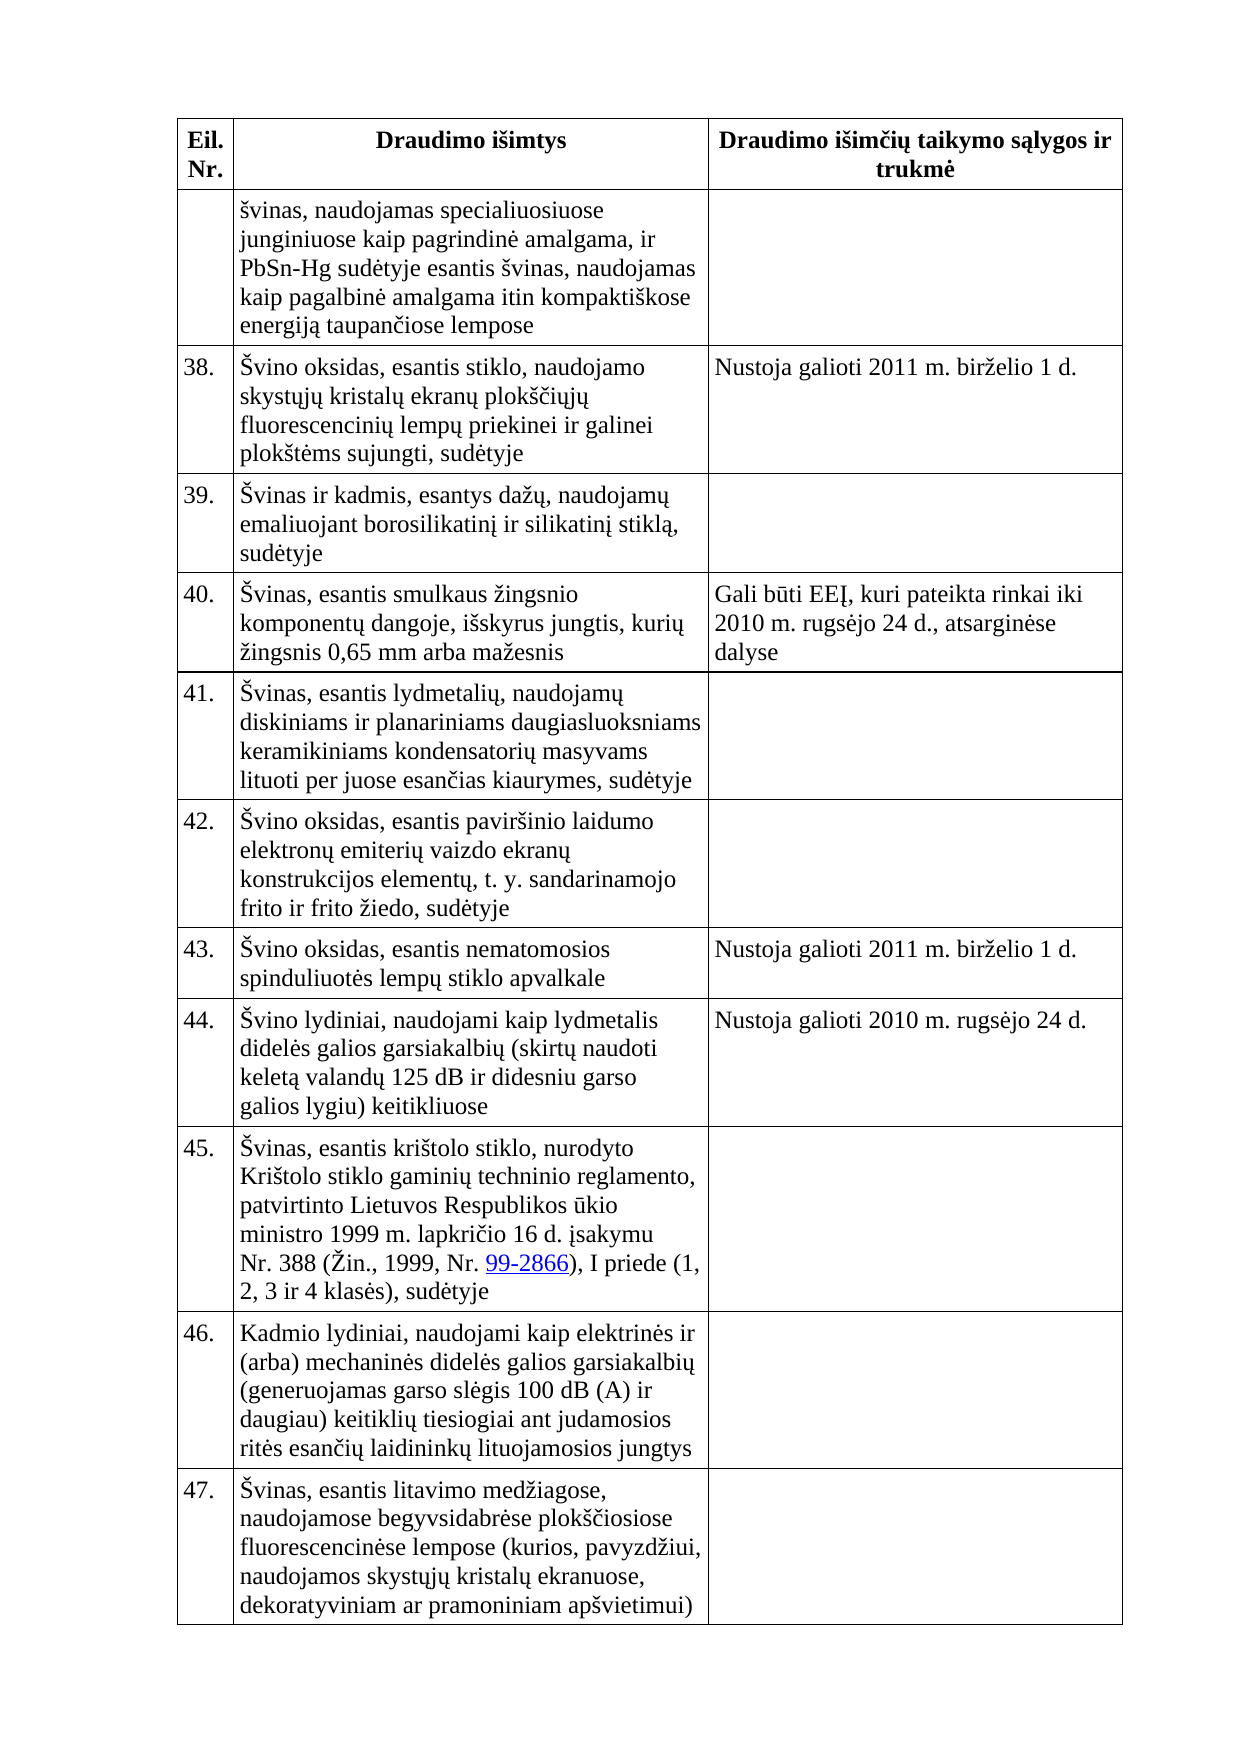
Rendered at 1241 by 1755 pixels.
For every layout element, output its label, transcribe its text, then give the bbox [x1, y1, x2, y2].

table_cell [709, 673, 1122, 799]
table_cell Nustoja galioti 2011 m. birželio 1 d. [709, 928, 1122, 998]
table_cell 40. [178, 573, 233, 671]
table_cell [709, 800, 1122, 927]
table_header Draudimo išimtys [234, 119, 708, 188]
table_cell Švinas ir kadmis, esantys dažų, naudojamų emaliuojant borosilikatinį ir silikatinį stiklą, sudėtyje [234, 474, 708, 572]
table_cell 45. [178, 1127, 233, 1311]
table_cell Nustoja galioti 2010 m. rugsėjo 24 d. [709, 999, 1122, 1126]
table_cell Kadmio lydiniai, naudojami kaip elektrinės ir (arba) mechaninės didelės galios garsiakalbių (generuojamas garso slėgis 100 dB (A) ir daugiau) keitiklių tiesiogiai ant judamosios ritės esančių laidininkų lituojamosios jungtys [234, 1312, 708, 1468]
table_cell [709, 1469, 1122, 1624]
table_cell [709, 1312, 1122, 1468]
table_cell 44. [178, 999, 233, 1126]
table_cell Švino oksidas, esantis nematomosios spinduliuotės lempų stiklo apvalkale [234, 928, 708, 998]
table_header Draudimo išimčių taikymo sąlygos ir trukmė [709, 119, 1122, 188]
table_cell [709, 190, 1122, 345]
table_cell [178, 190, 233, 345]
table_cell 46. [178, 1312, 233, 1468]
table_cell Nustoja galioti 2011 m. birželio 1 d. [709, 346, 1122, 473]
table_cell 41. [178, 673, 233, 799]
table_cell Gali būti EEĮ, kuri pateikta rinkai iki 2010 m. rugsėjo 24 d., atsarginėse dalyse [709, 573, 1122, 671]
table_cell [709, 474, 1122, 572]
table_cell Švinas, esantis smulkaus žingsnio komponentų dangoje, išskyrus jungtis, kurių žingsnis 0,65 mm arba mažesnis [234, 573, 708, 671]
table_cell [709, 1127, 1122, 1311]
table_cell Švinas, esantis litavimo medžiagose, naudojamose begyvsidabrėse plokščiosiose fluorescencinėse lempose (kurios, pavyzdžiui, naudojamos skystųjų kristalų ekranuose, dekoratyviniam ar pramoniniam apšvietimui) [234, 1469, 708, 1624]
table_cell Švinas, esantis lydmetalių, naudojamų diskiniams ir planariniams daugiasluoksniams keramikiniams kondensatorių masyvams lituoti per juose esančias kiaurymes, sudėtyje [234, 673, 708, 799]
table_cell 43. [178, 928, 233, 998]
table_cell Švino oksidas, esantis paviršinio laidumo elektronų emiterių vaizdo ekranų konstrukcijos elementų, t. y. sandarinamojo frito ir frito žiedo, sudėtyje [234, 800, 708, 927]
table_cell Švino oksidas, esantis stiklo, naudojamo skystųjų kristalų ekranų plokščiųjų fluorescencinių lempų priekinei ir galinei plokštėms sujungti, sudėtyje [234, 346, 708, 473]
table_cell Švinas, esantis krištolo stiklo, nurodyto Krištolo stiklo gaminių techninio reglamento, patvirtinto Lietuvos Respublikos ūkio ministro 1999 m. lapkričio 16 d. įsakymu Nr. 388 (Žin., 1999, Nr. 99-2866), I priede (1, 2, 3 ir 4 klasės), sudėtyje [234, 1127, 708, 1311]
table_cell 38. [178, 346, 233, 473]
table_cell 42. [178, 800, 233, 927]
table_cell 47. [178, 1469, 233, 1624]
table_cell Švino lydiniai, naudojami kaip lydmetalis didelės galios garsiakalbių (skirtų naudoti keletą valandų 125 dB ir didesniu garso galios lygiu) keitikliuose [234, 999, 708, 1126]
table_cell 39. [178, 474, 233, 572]
table_header Eil. Nr. [178, 119, 233, 188]
table_cell švinas, naudojamas specialiuosiuose junginiuose kaip pagrindinė amalgama, ir PbSn-Hg sudėtyje esantis švinas, naudojamas kaip pagalbinė amalgama itin kompaktiškose energiją taupančiose lempose [234, 190, 708, 345]
